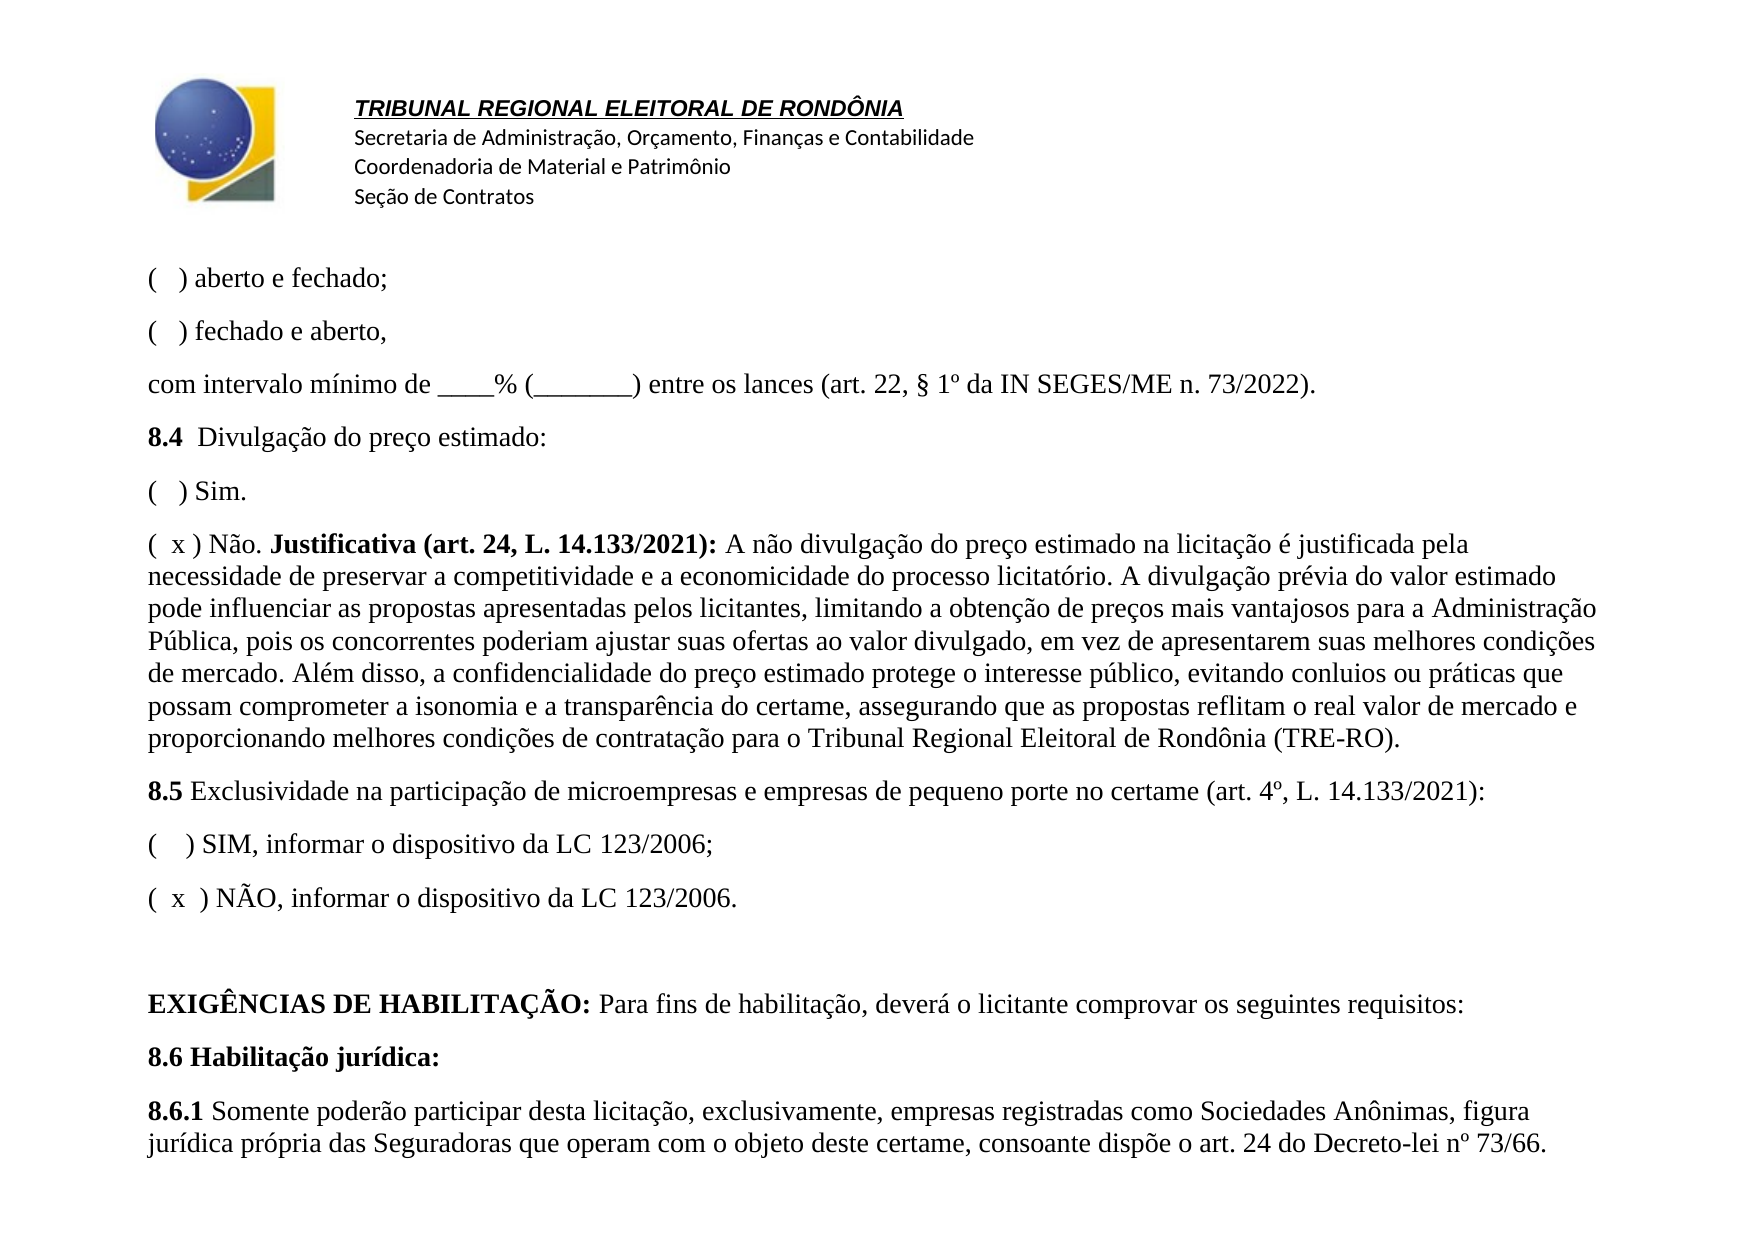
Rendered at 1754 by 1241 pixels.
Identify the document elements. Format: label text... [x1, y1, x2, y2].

text ( ) fechado e aberto, [148, 314, 1606, 346]
text ( x ) NÃO, informar o dispositivo da LC 123/2006. [148, 881, 1606, 913]
text 8.5 Exclusividade na participação de microempresas e empresas de pequeno porte no certame (art. 4º, L. 14.133/2021): [148, 774, 1606, 807]
text ( ) aberto e fechado; [148, 261, 1606, 293]
text ( x ) Não. Justificativa (art. 24, L. 14.133/2021): A não divulgação do preço estimado na licitação é justificada pela necessidade de preservar a competitividade e a economicidade do processo licitatório. A divulgação prévia do valor estimado pode influenciar as propostas apresentadas pelos licitantes, limitando a obtenção de preços mais vantajosos para a Administração Pública, pois os concorrentes poderiam ajustar suas ofertas ao valor divulgado, em vez de apresentarem suas melhores condições de mercado. Além disso, a confidencialidade do preço estimado protege o interesse público, evitando conluios ou práticas que possam comprometer a isonomia e a transparência do certame, assegurando que as propostas reflitam o real valor de mercado e proporcionando melhores condições de contratação para o Tribunal Regional Eleitoral de Rondônia (TRE-RO). [148, 527, 1606, 753]
text com intervalo mínimo de ____% (_______) entre os lances (art. 22, § 1º da IN SEGES/ME n. 73/2022). [148, 367, 1606, 399]
text EXIGÊNCIAS DE HABILITAÇÃO: Para fins de habilitação, deverá o licitante comprovar os seguintes requisitos: [148, 987, 1606, 1020]
text ( ) SIM, informar o dispositivo da LC 123/2006; [148, 828, 1606, 860]
text 8.4 Divulgação do preço estimado: [148, 420, 1606, 453]
text 8.6 Habilitação jurídica: [148, 1041, 1606, 1073]
text ( ) Sim. [148, 473, 1606, 506]
text 8.6.1 Somente poderão participar desta licitação, exclusivamente, empresas registradas como Sociedades Anônimas, figura jurídica própria das Seguradoras que operam com o objeto deste certame, consoante dispõe o art. 24 do Decreto-lei nº 73/66. [148, 1094, 1606, 1158]
